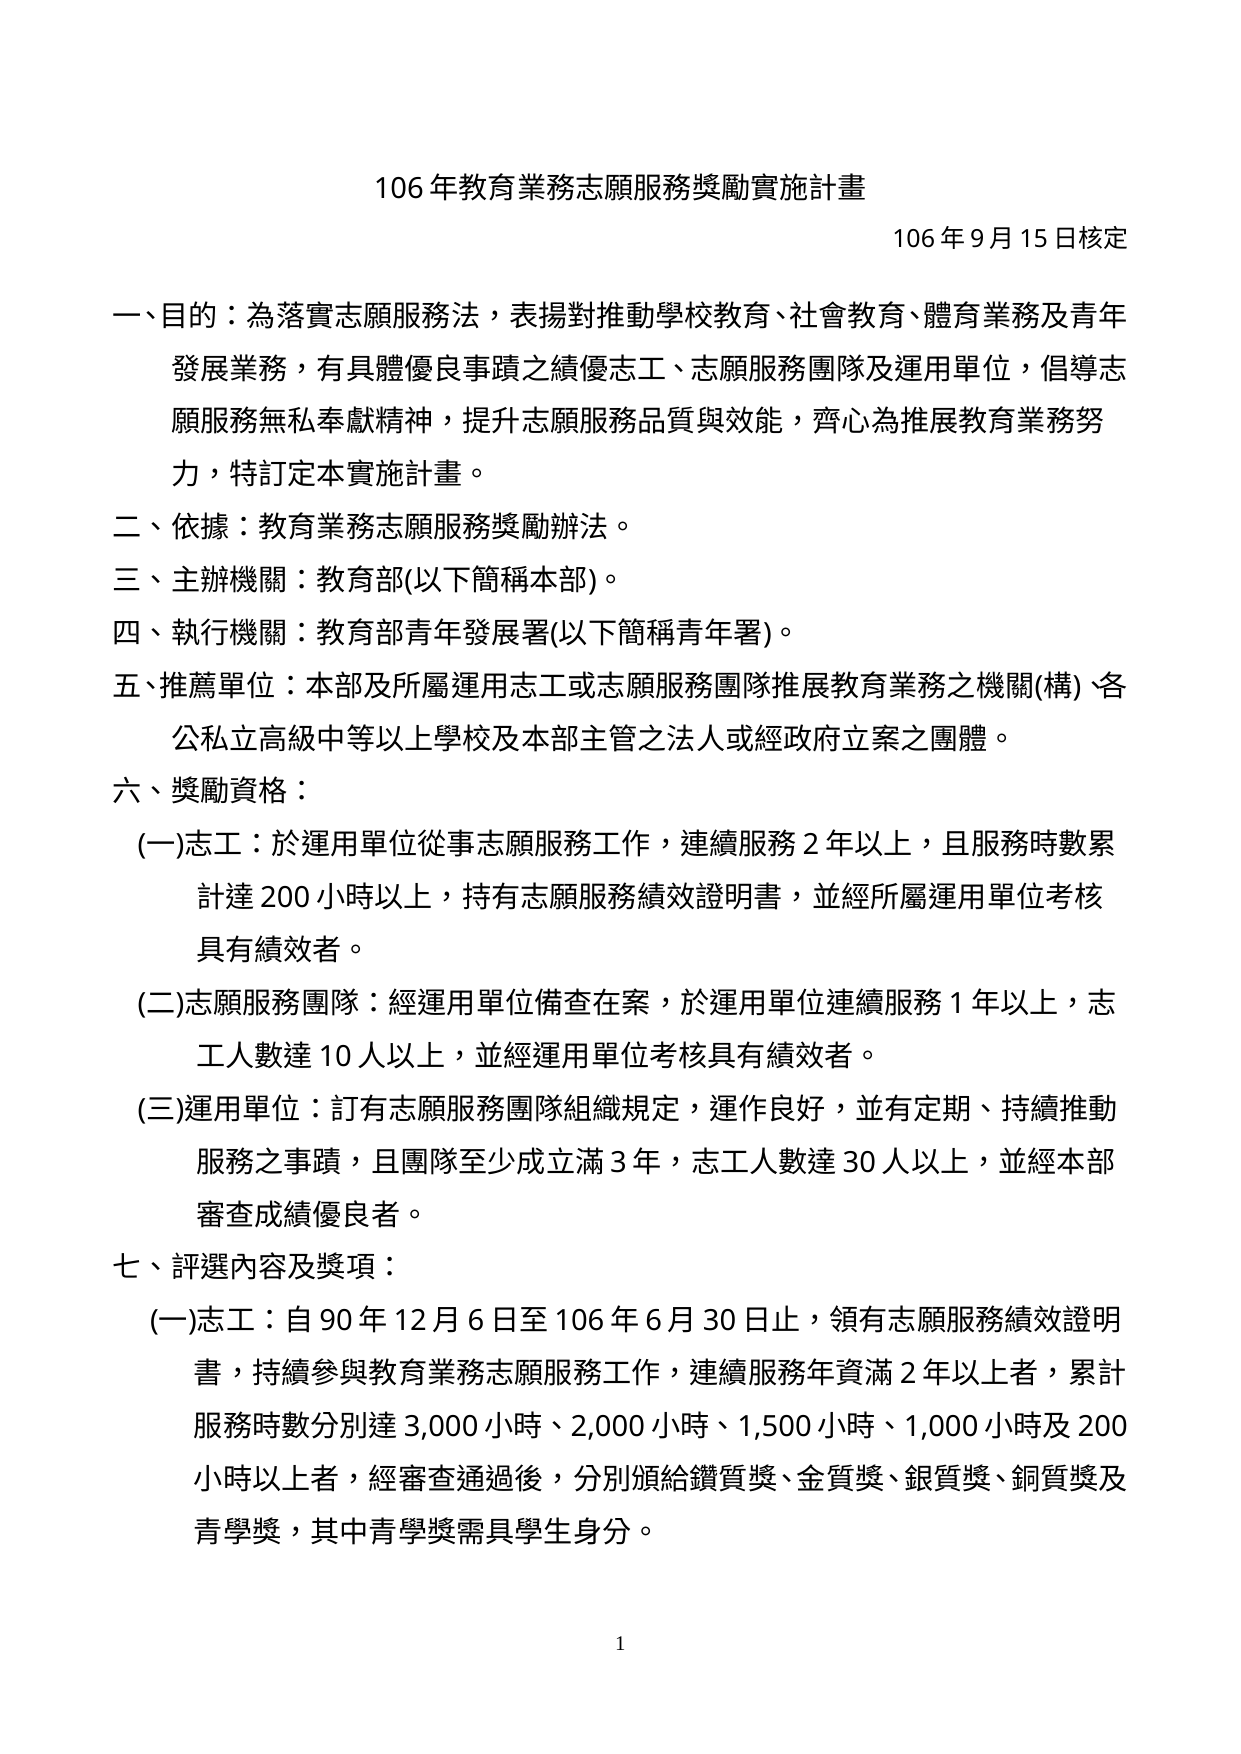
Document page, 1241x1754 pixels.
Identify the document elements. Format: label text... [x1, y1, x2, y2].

text 一、目的：為落實志願服務法，表揚對推動學校教育、社會教育、體育業務及青年發展業務，有具體優良事蹟之績優志工、志願服務團隊及運用單位，倡導志願服務無私奉獻精神，提升志願服務品質與效能，齊心為推展教育業務努力，特訂定本實施計畫。 [112, 292, 1128, 493]
text 三、主辦機關：教育部(以下簡稱本部)。 [112, 556, 1128, 599]
text (三)運用單位：訂有志願服務團隊組織規定，運作良好，並有定期、持續推動服務之事蹟，且團隊至少成立滿3年，志工人數達30人以上，並經本部審查成績優良者。 [137, 1085, 1128, 1233]
text 二、依據：教育業務志願服務獎勵辦法。 [112, 504, 1128, 546]
text 七、評選內容及獎項： [112, 1244, 1128, 1286]
text 四、執行機關：教育部青年發展署(以下簡稱青年署)。 [112, 609, 1128, 652]
text 106年教育業務志願服務獎勵實施計畫 [112, 164, 1128, 207]
text 六、獎勵資格： [112, 768, 1128, 810]
text (一)志工：自90年12月6日至106年6月30日止，領有志願服務績效證明書，持續參與教育業務志願服務工作，連續服務年資滿2年以上者，累計服務時數分別達3,000小時、2,000小時、1,500小時、1,000小時及200小時以上者，經審查通過後，分別頒給鑽質獎、金質獎、銀質獎、銅質獎及青學獎，其中青學獎需具學生身分。 [150, 1297, 1128, 1551]
text (一)志工：於運用單位從事志願服務工作，連續服務2年以上，且服務時數累計達200小時以上，持有志願服務績效證明書，並經所屬運用單位考核具有績效者。 [137, 821, 1128, 969]
text (二)志願服務團隊：經運用單位備查在案，於運用單位連續服務1年以上，志工人數達10人以上，並經運用單位考核具有績效者。 [137, 979, 1128, 1075]
text 五、推薦單位：本部及所屬運用志工或志願服務團隊推展教育業務之機關(構)、各公私立高級中等以上學校及本部主管之法人或經政府立案之團體。 [112, 662, 1128, 757]
text 106年9月15日核定 [112, 217, 1128, 255]
